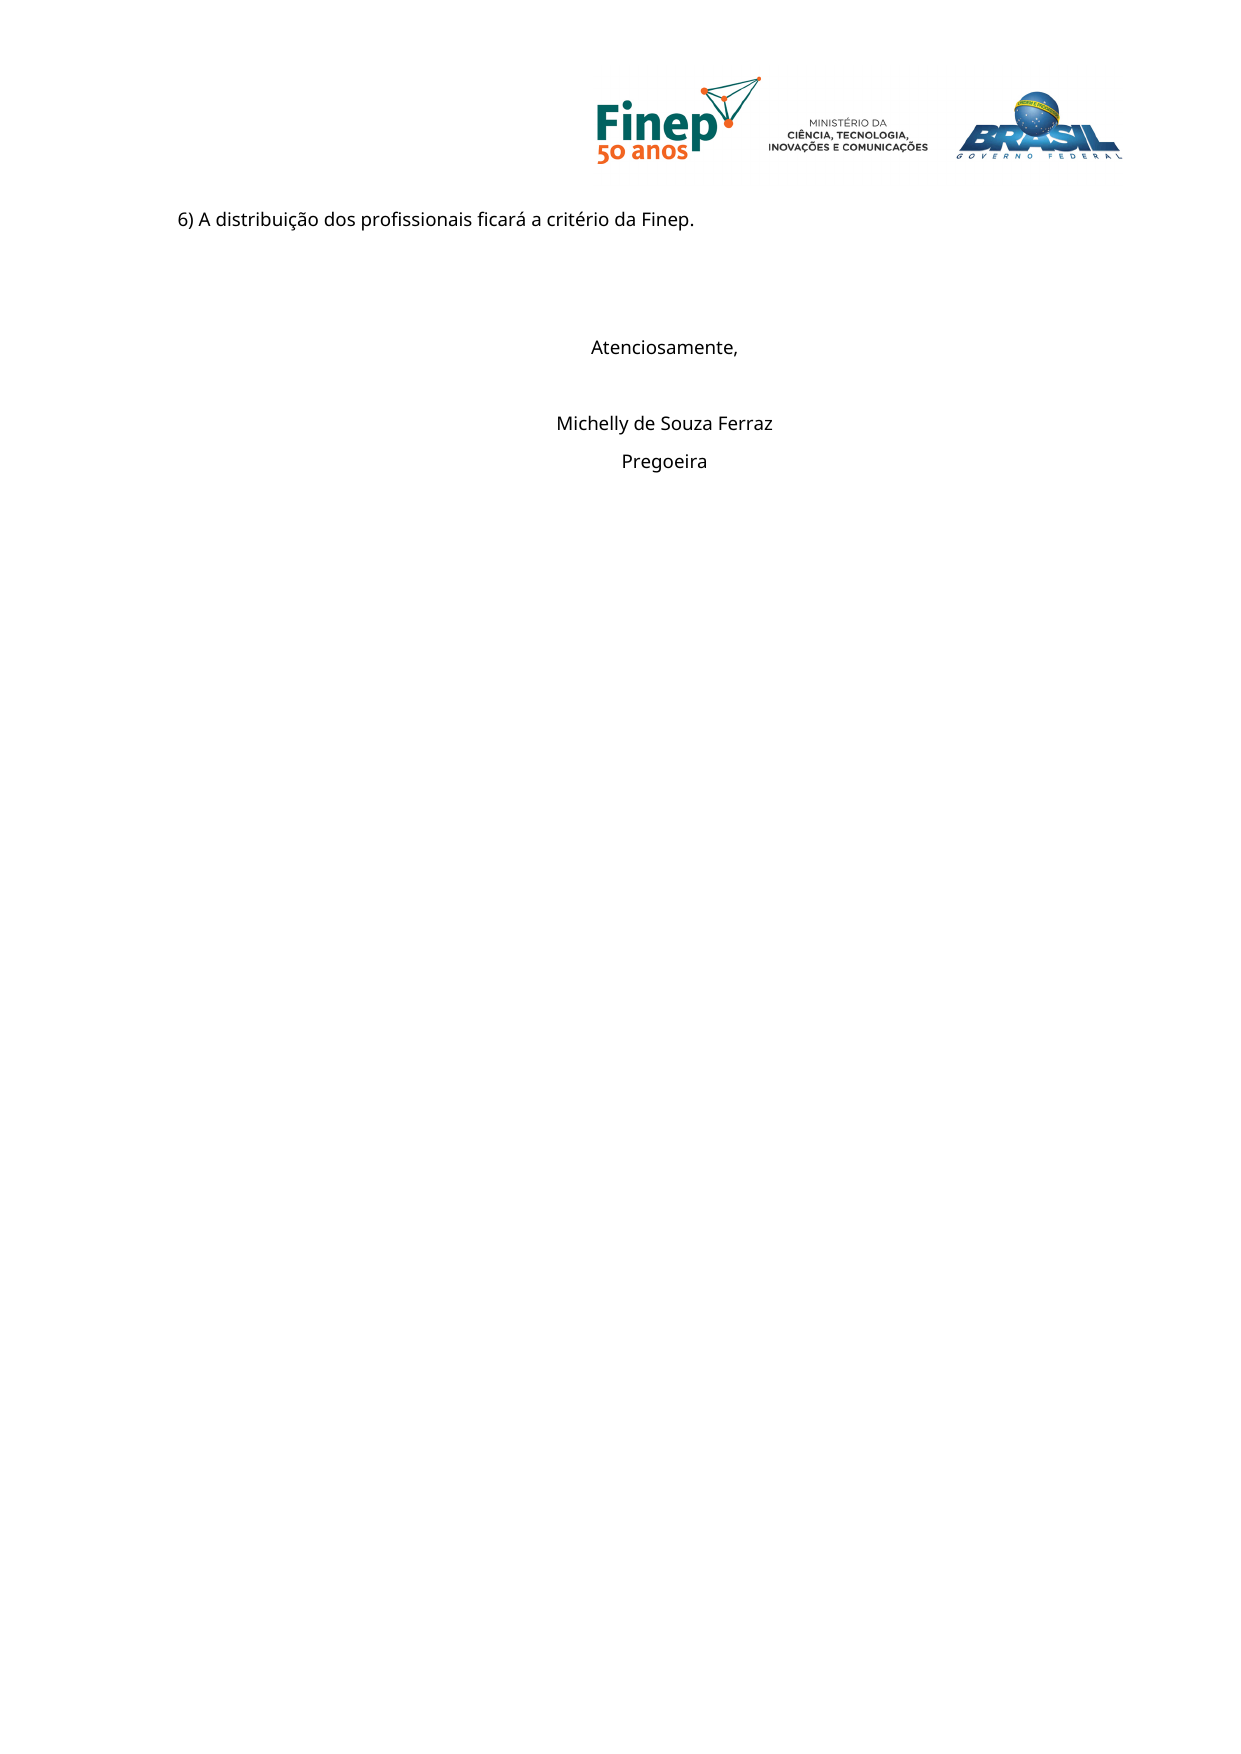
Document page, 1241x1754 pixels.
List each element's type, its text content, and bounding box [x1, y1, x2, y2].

text Michelly de Souza Ferraz [177, 410, 1152, 436]
text Pregoeira [177, 448, 1152, 474]
text Atenciosamente, [177, 334, 1152, 360]
text 6) A distribuição dos profissionais ficará a critério da Finep. [177, 207, 1152, 232]
